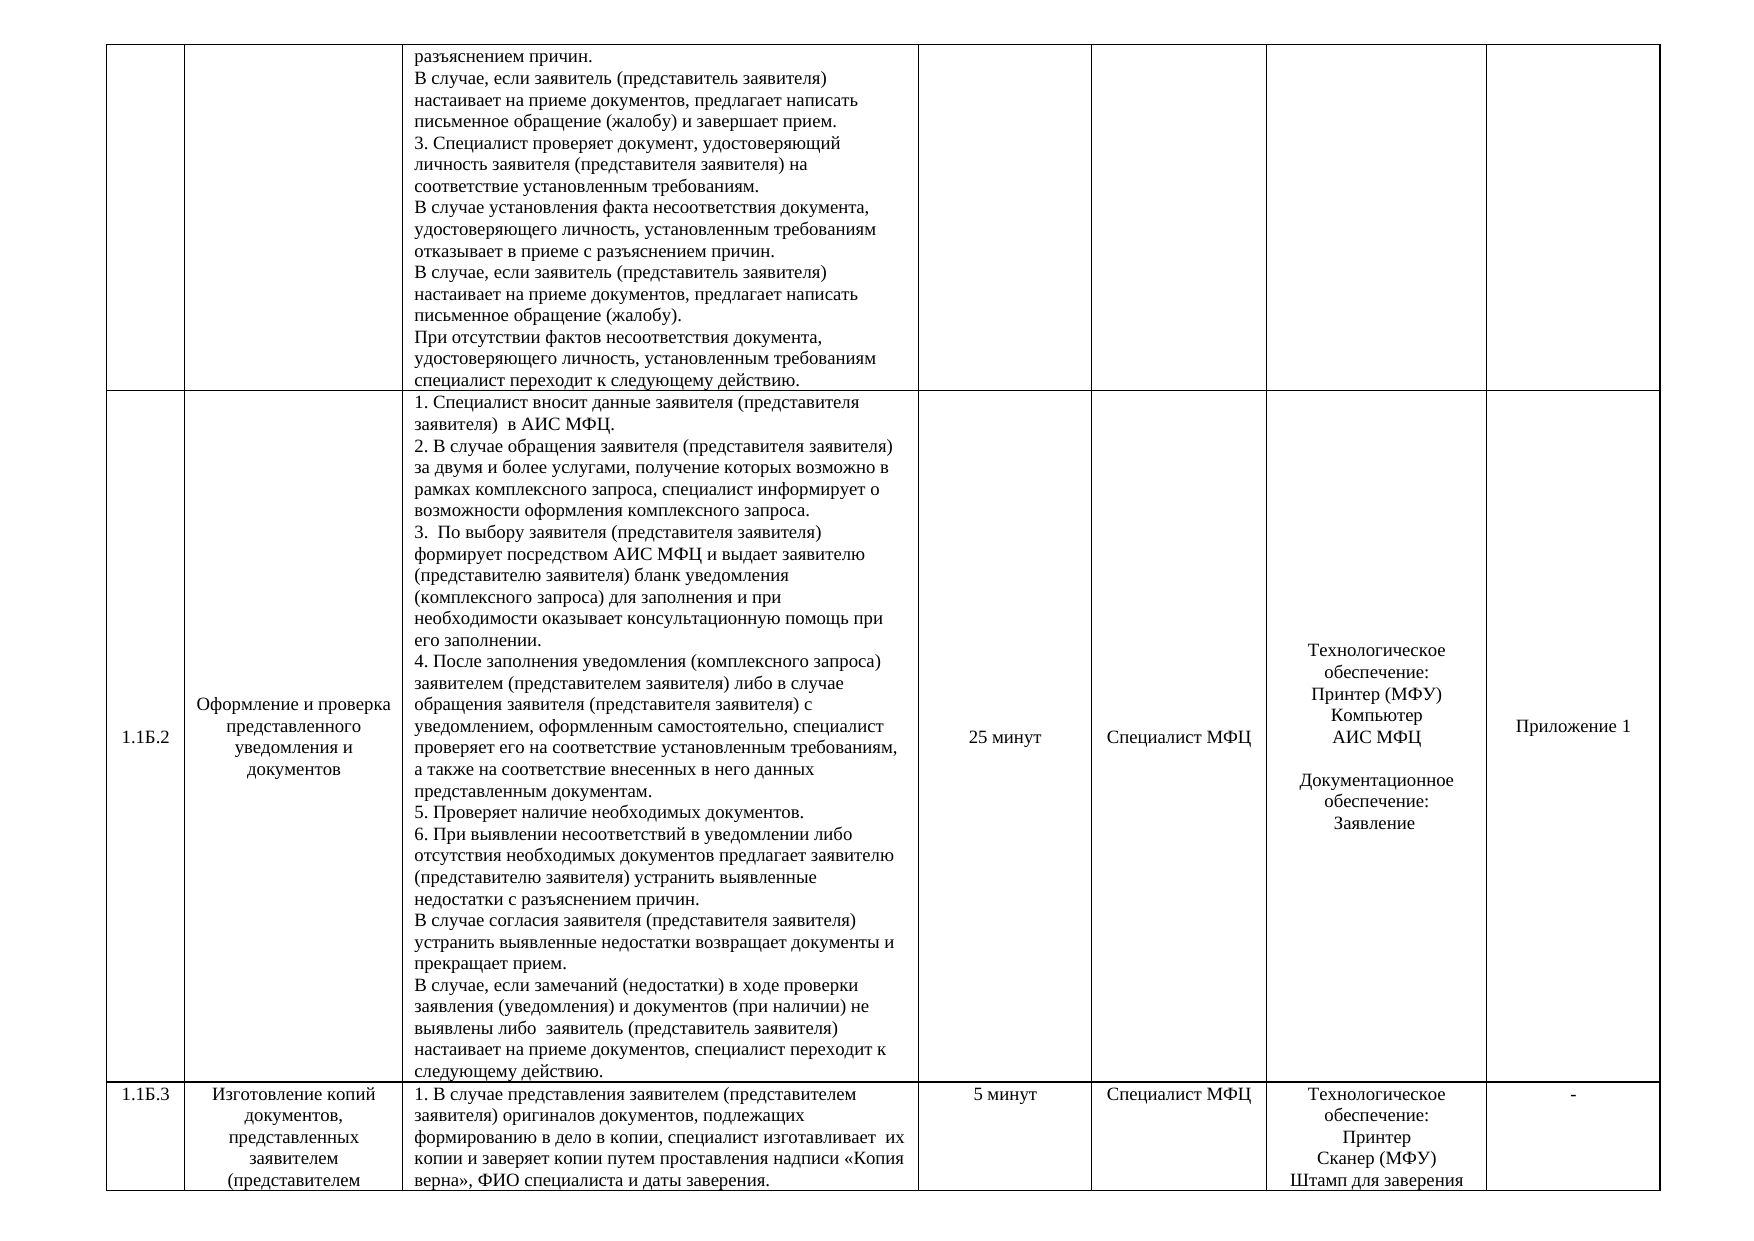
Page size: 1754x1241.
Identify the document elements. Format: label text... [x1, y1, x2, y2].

table_cell [919, 45, 1091, 390]
table_cell 25 минут [919, 391, 1091, 1081]
table_cell 1.1Б.2 [107, 391, 184, 1081]
table_cell Приложение 1 [1487, 391, 1659, 1081]
table_cell 1. В случае представления заявителем (представителем заявителя) оригиналов документов, подлежащих формированию в дело в копии, специалист изготавливает их копии и заверяет копии путем проставления надписи «Копия верна», ФИО специалиста и даты заверения. [403, 1083, 918, 1190]
table_cell Оформление и проверка представленного уведомления и документов [185, 391, 402, 1081]
table_cell Специалист МФЦ [1092, 1083, 1266, 1190]
table_cell [107, 45, 184, 390]
table_cell - [1487, 1083, 1659, 1190]
table_cell Технологическое обеспечение: Принтер Сканер (МФУ) Штамп для заверения [1267, 1083, 1486, 1190]
table_cell [1092, 45, 1266, 390]
table_cell [1267, 45, 1486, 390]
table_cell Изготовление копий документов, представленных заявителем (представителем [185, 1083, 402, 1190]
table_cell Технологическое обеспечение: Принтер (МФУ) Компьютер АИС МФЦ Документационное обеспечение: Заявление [1267, 391, 1486, 1081]
table_cell разъяснением причин. В случае, если заявитель (представитель заявителя) настаивает на приеме документов, предлагает написать письменное обращение (жалобу) и завершает прием. 3. Специалист проверяет документ, удостоверяющий личность заявителя (представителя заявителя) на соответствие установленным требованиям. В случае установления факта несоответствия документа, удостоверяющего личность, установленным требованиям отказывает в приеме с разъяснением причин. В случае, если заявитель (представитель заявителя) настаивает на приеме документов, предлагает написать письменное обращение (жалобу). При отсутствии фактов несоответствия документа, удостоверяющего личность, установленным требованиям специалист переходит к следующему действию. [403, 45, 918, 390]
table_cell [185, 45, 402, 390]
table_cell 1. Специалист вносит данные заявителя (представителя заявителя) в АИС МФЦ. 2. В случае обращения заявителя (представителя заявителя) за двумя и более услугами, получение которых возможно в рамках комплексного запроса, специалист информирует о возможности оформления комплексного запроса. 3. По выбору заявителя (представителя заявителя) формирует посредством АИС МФЦ и выдает заявителю (представителю заявителя) бланк уведомления (комплексного запроса) для заполнения и при необходимости оказывает консультационную помощь при его заполнении. 4. После заполнения уведомления (комплексного запроса) заявителем (представителем заявителя) либо в случае обращения заявителя (представителя заявителя) с уведомлением, оформленным самостоятельно, специалист проверяет его на соответствие установленным требованиям, а также на соответствие внесенных в него данных представленным документам. 5. Проверяет наличие необходимых документов. 6. При выявлении несоответствий в уведомлении либо отсутствия необходимых документов предлагает заявителю (представителю заявителя) устранить выявленные недостатки с разъяснением причин. В случае согласия заявителя (представителя заявителя) устранить выявленные недостатки возвращает документы и прекращает прием. В случае, если замечаний (недостатки) в ходе проверки заявления (уведомления) и документов (при наличии) не выявлены либо заявитель (представитель заявителя) настаивает на приеме документов, специалист переходит к следующему действию. [403, 391, 918, 1081]
table_cell 5 минут [919, 1083, 1091, 1190]
table_cell 1.1Б.3 [107, 1083, 184, 1190]
table_cell - [1487, 45, 1659, 390]
table_cell Специалист МФЦ [1092, 391, 1266, 1081]
